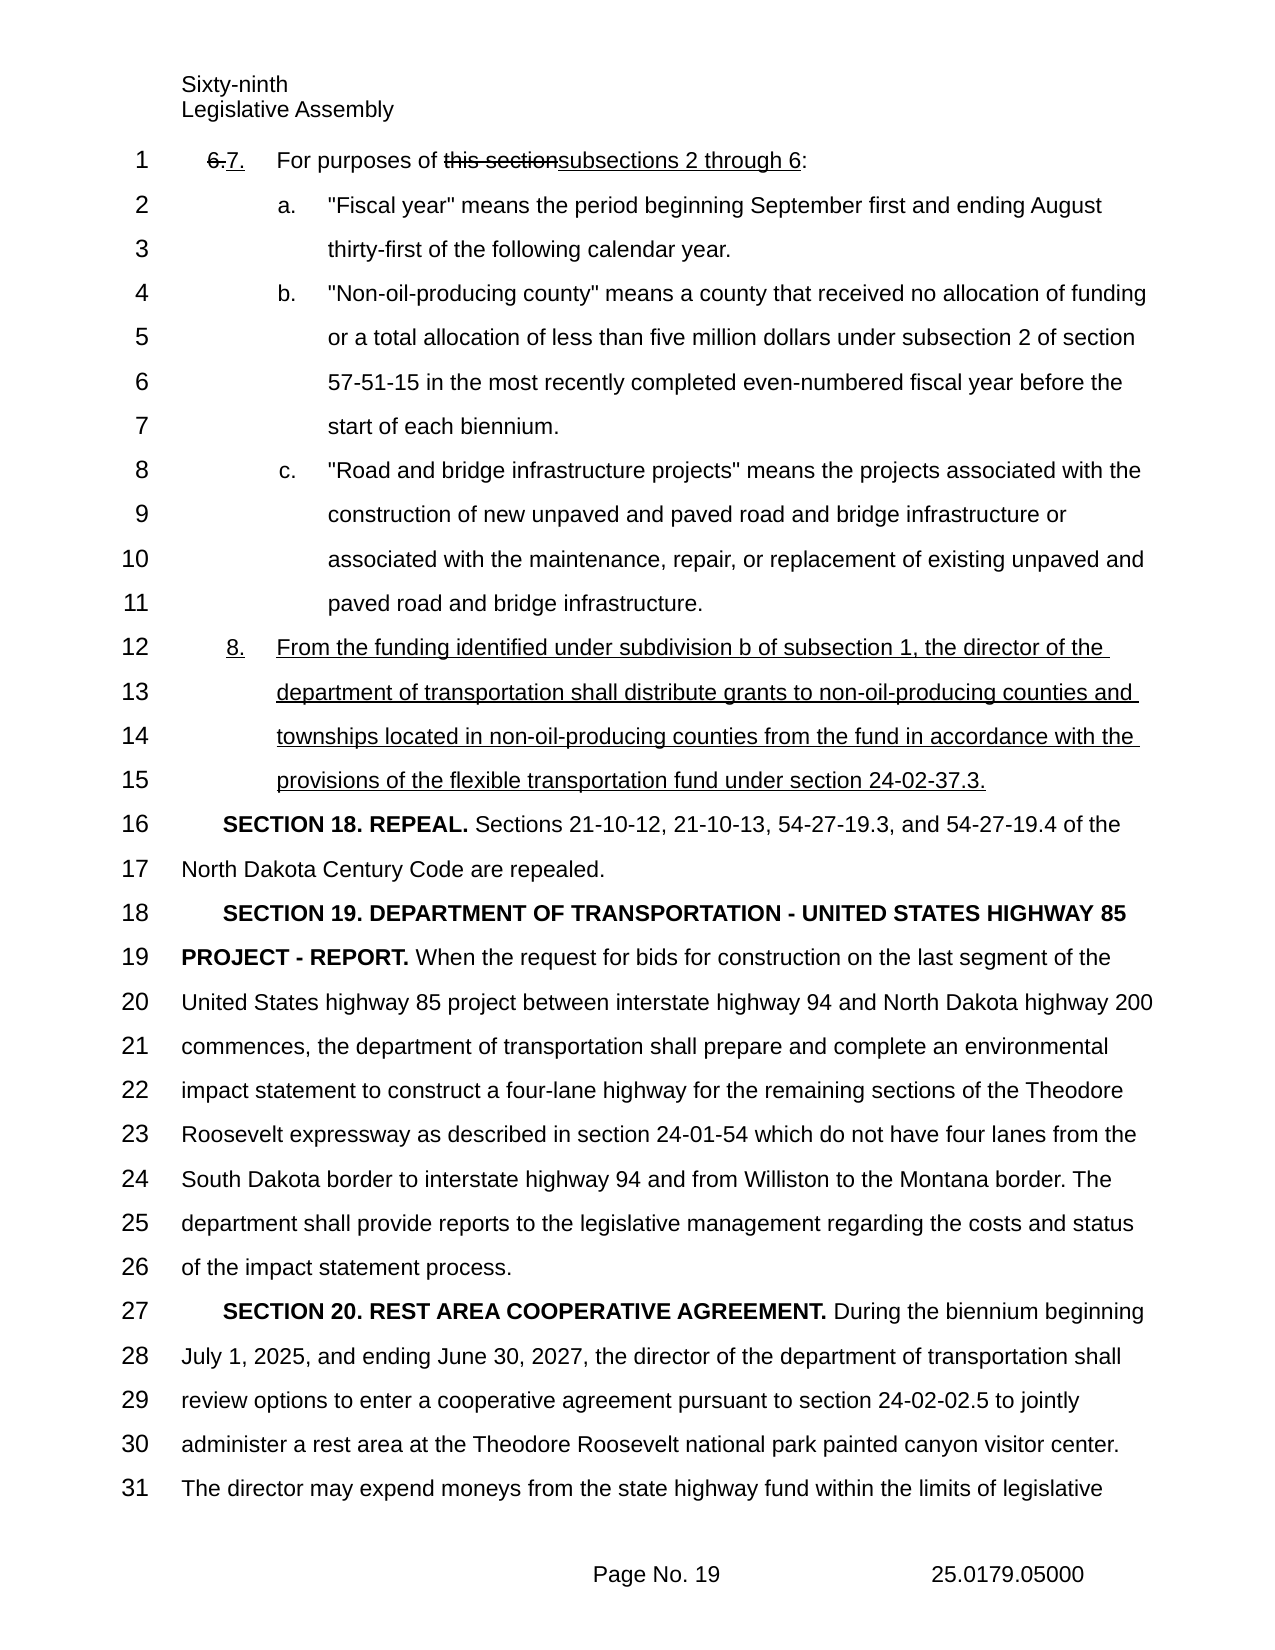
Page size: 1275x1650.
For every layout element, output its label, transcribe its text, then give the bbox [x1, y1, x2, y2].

text 6.7. For purposes of this sectionsubsections 2 through 6: [181, 133, 1154, 178]
text SECTION 18. REPEAL. Sections 21‑10‑12, 21-10-13, 54‑27‑19.3, and 54‑27‑19.4 of the North Dakota Century Code are repealed. [181, 797, 1154, 886]
text SECTION 19. DEPARTMENT OF TRANSPORTATION - UNITED STATES HIGHWAY 85 PROJECT - REPORT. When the request for bids for construction on the last segment of the United States highway 85 project between interstate highway 94 and North Dakota highway 200 commences, the department of transportation shall prepare and complete an environmental impact statement to construct a four-lane highway for the remaining sections of the Theodore Roosevelt expressway as described in section 24‑01‑54 which do not have four lanes from the South Dakota border to interstate highway 94 and from Williston to the Montana border. The department shall provide reports to the legislative management regarding the costs and status of the impact statement process. [181, 886, 1154, 1284]
text a. "Fiscal year" means the period beginning September first and ending August thirty‑first of the following calendar year. [181, 178, 1154, 266]
text c. "Road and bridge infrastructure projects" means the projects associated with the construction of new unpaved and paved road and bridge infrastructure or associated with the maintenance, repair, or replacement of existing unpaved and paved road and bridge infrastructure. [181, 443, 1154, 620]
text 8. From the funding identified under subdivision b of subsection 1, the director of the department of transportation shall distribute grants to non‑oil‑producing counties and townships located in non-oil-producing counties from the fund in accordance with the provisions of the flexible transportation fund under section 24-02-37.3. [181, 620, 1154, 797]
text b. "Non‑oil‑producing county" means a county that received no allocation of funding or a total allocation of less than five million dollars under subsection 2 of section 57‑51‑15 in the most recently completed even‑numbered fiscal year before the start of each biennium. [181, 266, 1154, 443]
text SECTION 20. REST AREA COOPERATIVE AGREEMENT. During the biennium beginning July 1, 2025, and ending June 30, 2027, the director of the department of transportation shall review options to enter a cooperative agreement pursuant to section 24‑02‑02.5 to jointly administer a rest area at the Theodore Roosevelt national park painted canyon visitor center. The director may expend moneys from the state highway fund within the limits of legislative [181, 1284, 1154, 1506]
